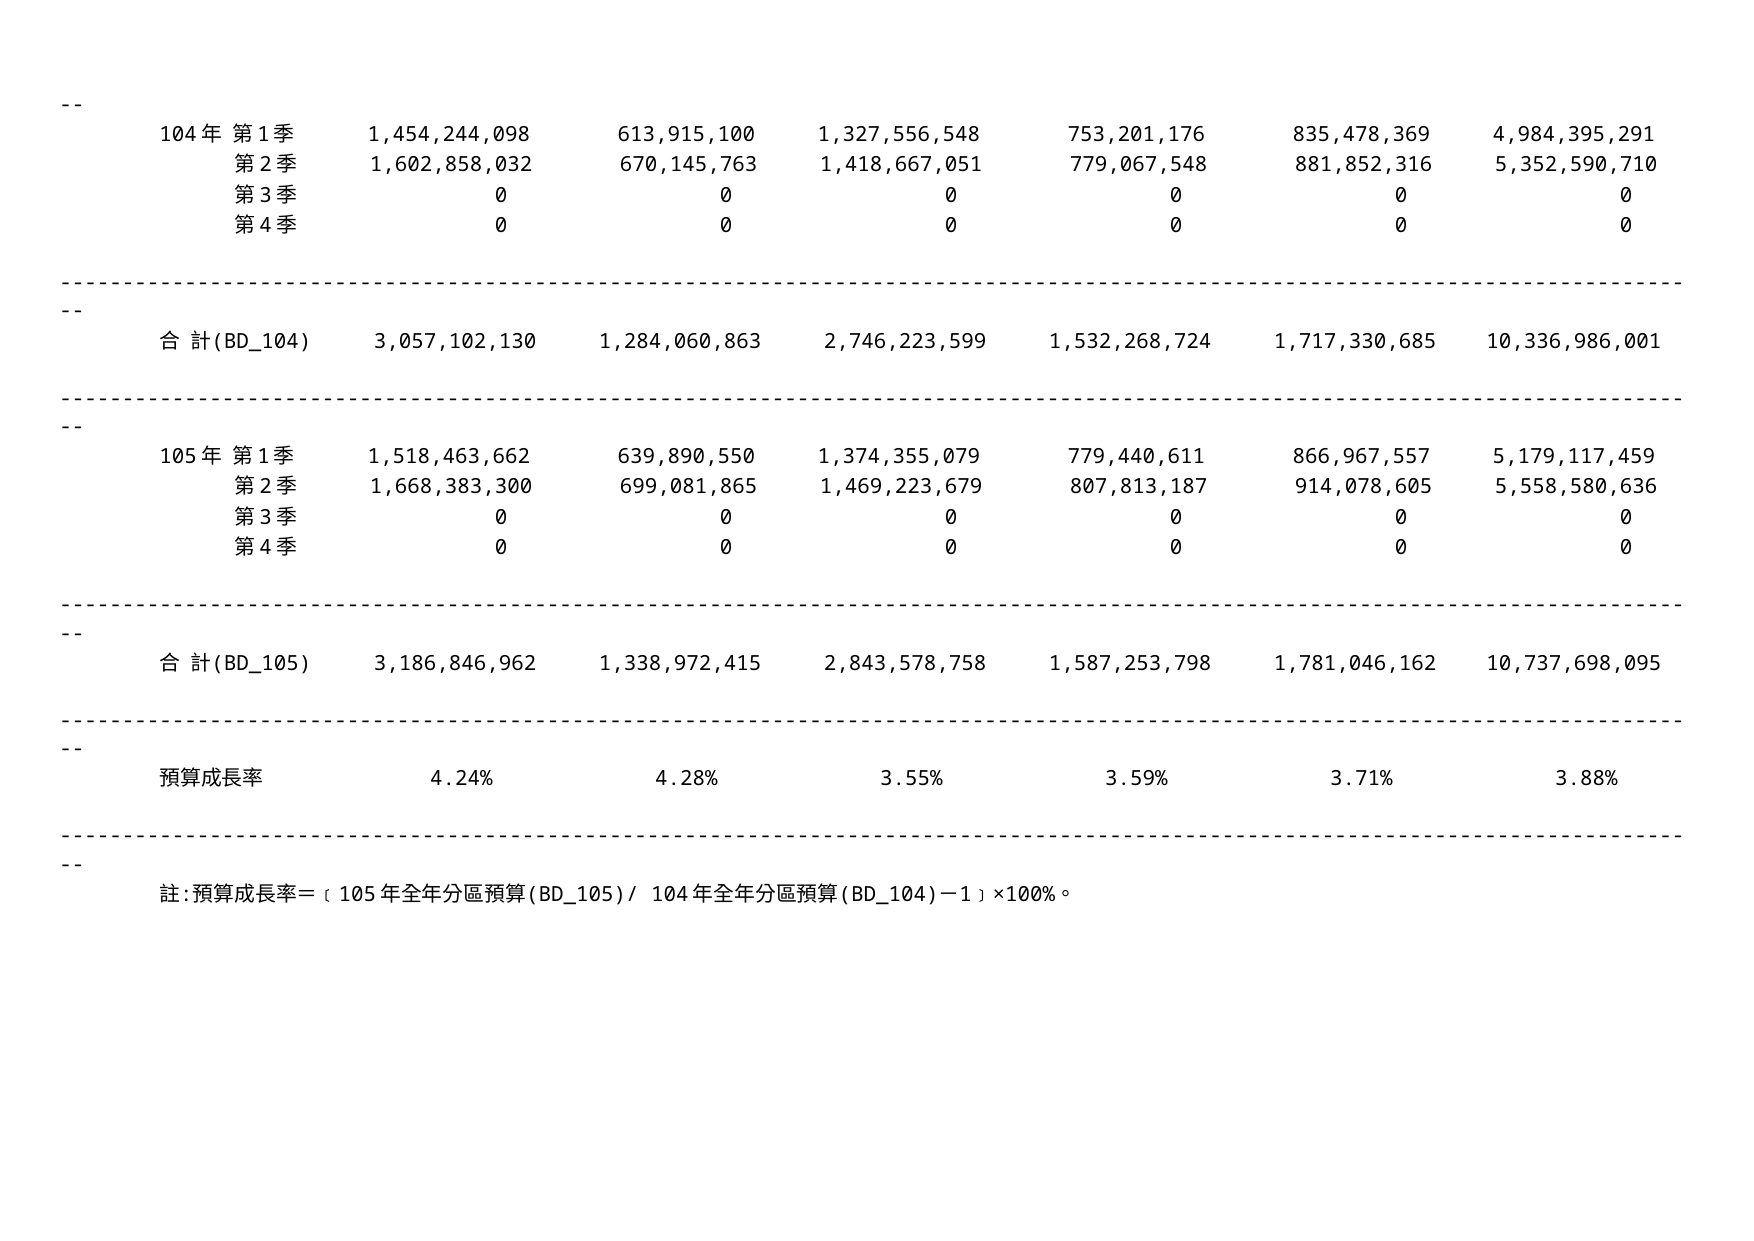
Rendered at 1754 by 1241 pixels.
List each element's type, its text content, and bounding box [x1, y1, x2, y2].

text ------------------------------------------------------------------------------------------------------------------------------------ [59, 238, 1695, 324]
text 預算成長率 4.24% 4.28% 3.55% 3.59% 3.71% 3.88% [59, 762, 1695, 792]
text 合 計(BD_104) 3,057,102,130 1,284,060,863 2,746,223,599 1,532,268,724 1,717,330,685 10,336,986,001 [59, 324, 1695, 354]
text ------------------------------------------------------------------------------------------------------------------------------------ [59, 561, 1695, 646]
text 第3季 0 0 0 0 0 0 [59, 178, 1695, 208]
text 第2季 1,602,858,032 670,145,763 1,418,667,051 779,067,548 881,852,316 5,352,590,710 [59, 148, 1695, 178]
text 註:預算成長率＝﹝105年全年分區預算(BD_105)/ 104年全年分區預算(BD_104)－1﹞×100%。 [59, 877, 1695, 908]
text 105年 第1季 1,518,463,662 639,890,550 1,374,355,079 779,440,611 866,967,557 5,179,117,459 [59, 439, 1695, 470]
text 合 計(BD_105) 3,186,846,962 1,338,972,415 2,843,578,758 1,587,253,798 1,781,046,162 10,737,698,095 [59, 646, 1695, 676]
text 第4季 0 0 0 0 0 0 [59, 530, 1695, 561]
text 第2季 1,668,383,300 699,081,865 1,469,223,679 807,813,187 914,078,605 5,558,580,636 [59, 470, 1695, 500]
text ------------------------------------------------------------------------------------------------------------------------------------ [59, 676, 1695, 762]
text 第4季 0 0 0 0 0 0 [59, 208, 1695, 238]
text ------------------------------------------------------------------------------------------------------------------------------------ [59, 354, 1695, 439]
text ------------------------------------------------------------------------------------------------------------------------------------ [59, 792, 1695, 877]
text ------------------------------------------------------------------------------------------------------------------------------------ [59, 89, 1695, 117]
text 104年 第1季 1,454,244,098 613,915,100 1,327,556,548 753,201,176 835,478,369 4,984,395,291 [59, 117, 1695, 148]
text 第3季 0 0 0 0 0 0 [59, 500, 1695, 530]
